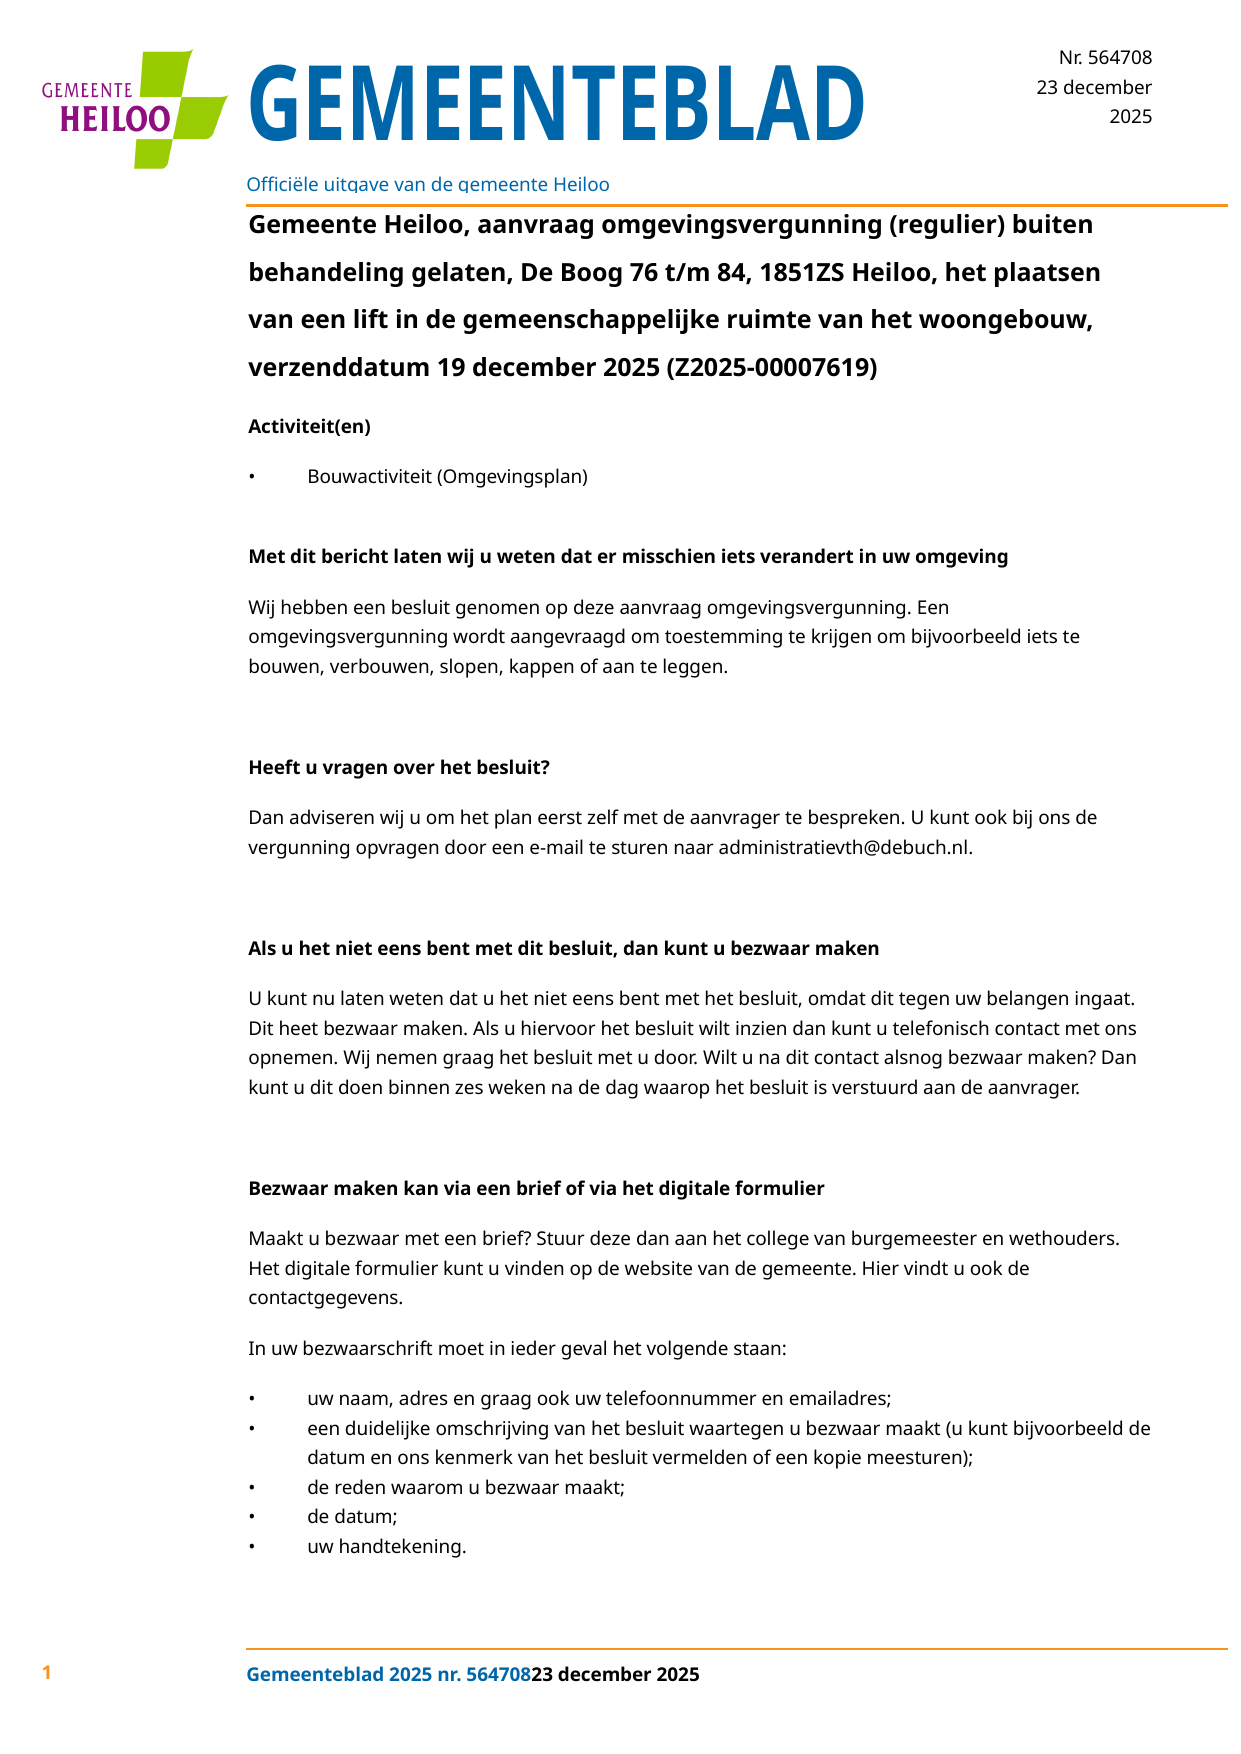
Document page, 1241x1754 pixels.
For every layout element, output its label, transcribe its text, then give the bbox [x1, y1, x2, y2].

list uw naam, adres en graag ook uw telefoonnummer en emailadres; [248, 1385, 1152, 1411]
list de reden waarom u bezwaar maakt; [248, 1474, 1152, 1500]
text U kunt nu laten weten dat u het niet eens bent met het besluit, omdat dit tegen uw belangen ingaat. Dit heet bezwaar maken. Als u hiervoor het besluit wilt inzien dan kunt u telefonisch contact met ons opnemen. Wij nemen graag het besluit met u door. Wilt u na dit contact alsnog bezwaar maken? Dan kunt u dit doen binnen zes weken na de dag waarop het besluit is verstuurd aan de aanvrager. [248, 985, 1152, 1100]
text Wij hebben een besluit genomen op deze aanvraag omgevingsvergunning. Een omgevingsvergunning wordt aangevraagd om toestemming te krijgen om bijvoorbeeld iets te bouwen, verbouwen, slopen, kappen of aan te leggen. [248, 594, 1152, 679]
text Bezwaar maken kan via een brief of via het digitale formulier [248, 1175, 1152, 1201]
text Gemeente Heiloo, aanvraag omgevingsvergunning (regulier) buiten behandeling gelaten, De Boog 76 t/m 84, 1851ZS Heiloo, het plaatsen van een lift in de gemeenschappelijke ruimte van het woongebouw, verzenddatum 19 december 2025 (Z2025-00007619) [248, 207, 1152, 384]
text Als u het niet eens bent met dit besluit, dan kunt u bezwaar maken [248, 935, 1152, 961]
text Heeft u vragen over het besluit? [248, 754, 1152, 780]
list een duidelijke omschrijving van het besluit waartegen u bezwaar maakt (u kunt bijvoorbeeld de datum en ons kenmerk van het besluit vermelden of een kopie meesturen); [248, 1415, 1152, 1470]
text Dan adviseren wij u om het plan eerst zelf met de aanvrager te bespreken. U kunt ook bij ons de vergunning opvragen door een e-mail te sturen naar administratievth@debuch.nl. [248, 804, 1152, 860]
text In uw bezwaarschrift moet in ieder geval het volgende staan: [248, 1335, 1152, 1361]
list uw handtekening. [248, 1533, 1152, 1559]
text Met dit bericht laten wij u weten dat er misschien iets verandert in uw omgeving [248, 543, 1152, 569]
text Maakt u bezwaar met een brief? Stuur deze dan aan het college van burgemeester en wethouders. Het digitale formulier kunt u vinden op de website van de gemeente. Hier vindt u ook de contactgegevens. [248, 1225, 1152, 1310]
picture [41, 47, 231, 172]
text Activiteit(en) [248, 413, 1152, 439]
list de datum; [248, 1503, 1152, 1529]
list Bouwactiviteit (Omgevingsplan) [248, 463, 1152, 489]
